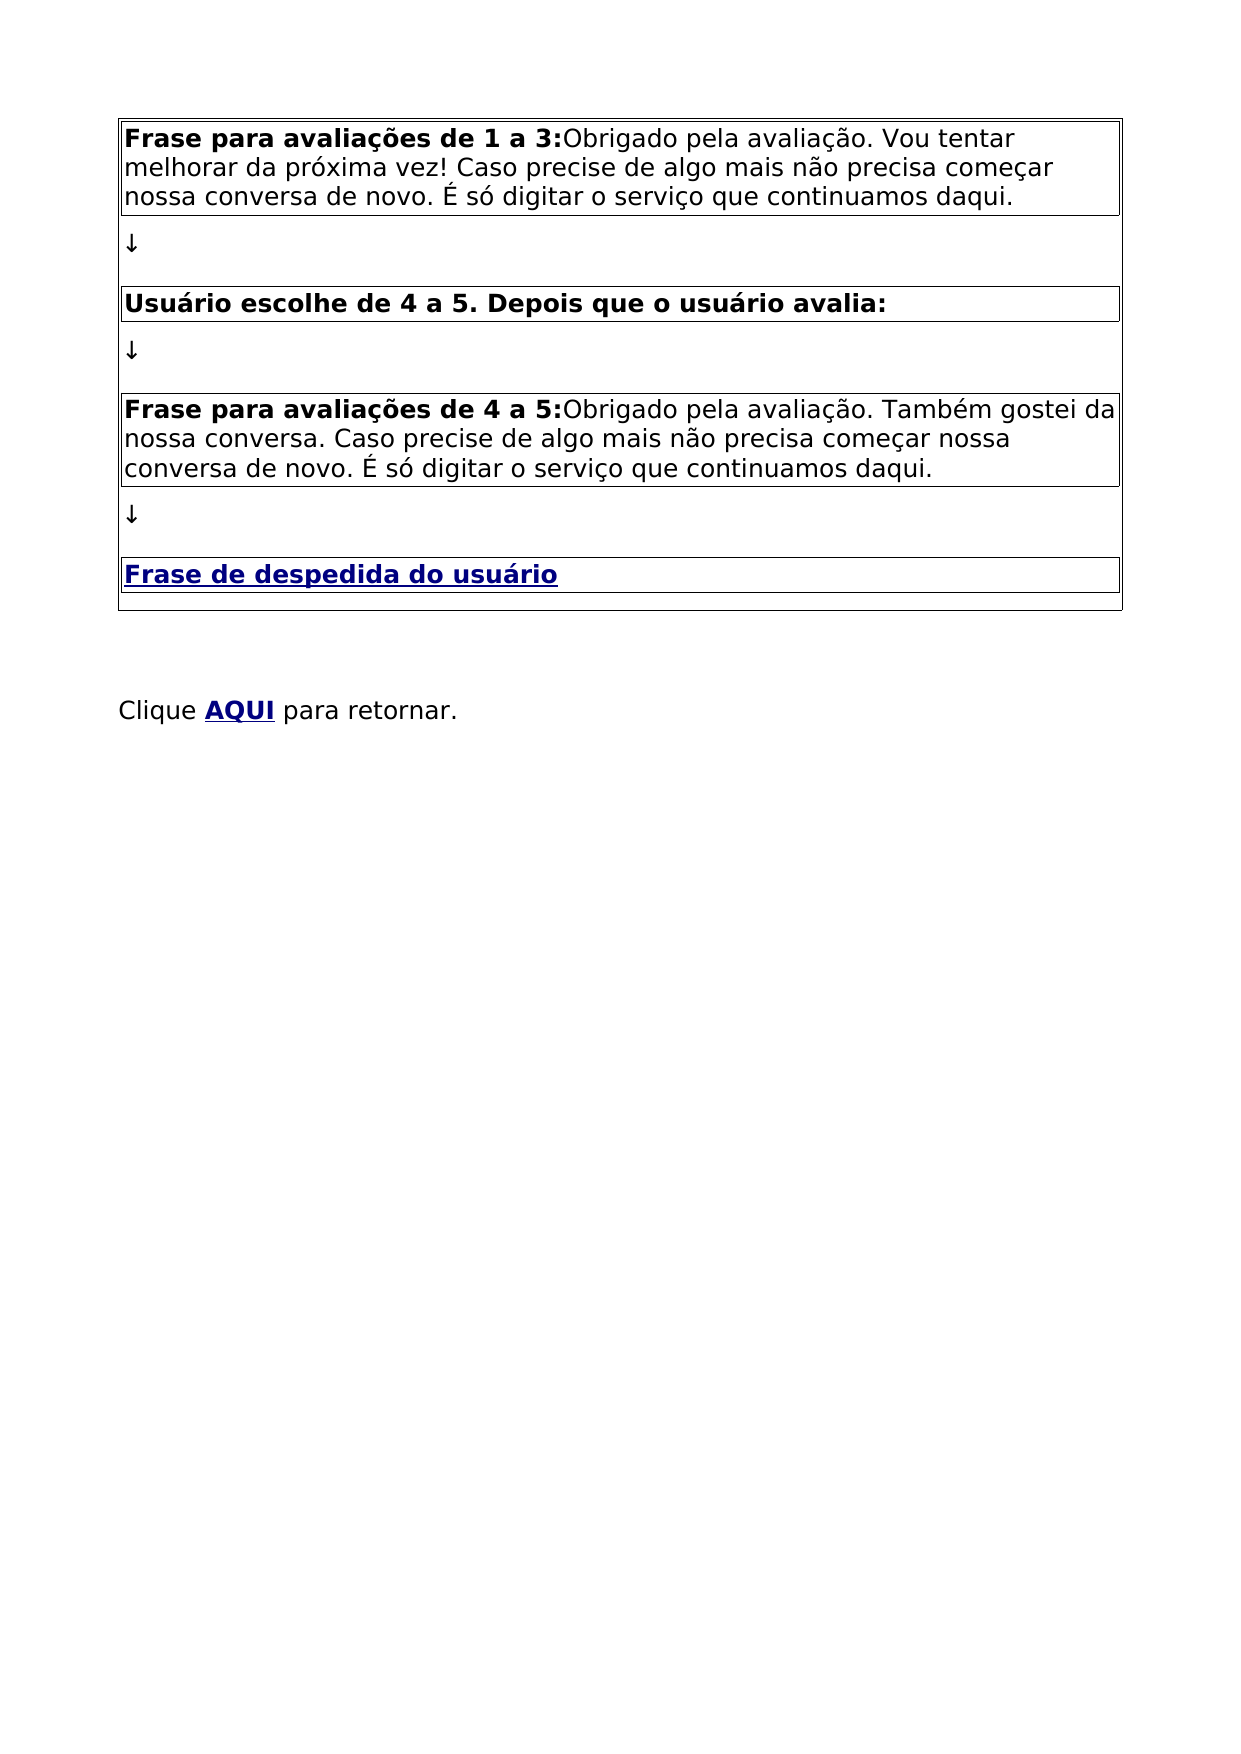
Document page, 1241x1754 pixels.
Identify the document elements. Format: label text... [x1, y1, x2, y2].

table_header Frase para avaliações de 1 a 3:Obrigado pela avaliação. Vou tentar melhorar da próxima vez! Caso precise de algo mais não precisa começar nossa conversa de novo. É só digitar o serviço que continuamos daqui. [122, 122, 1119, 214]
table_header Frase para avaliações de 4 a 5:Obrigado pela avaliação. Também gostei da nossa conversa. Caso precise de algo mais não precisa começar nossa conversa de novo. É só digitar o serviço que continuamos daqui. [122, 394, 1119, 486]
text Clique AQUI para retornar. [118, 696, 1122, 725]
table_header ↓ ↓ ↓ [119, 119, 1122, 610]
table_header Usuário escolhe de 4 a 5. Depois que o usuário avalia: [122, 287, 1119, 321]
table_header Frase de despedida do usuário [122, 558, 1119, 592]
